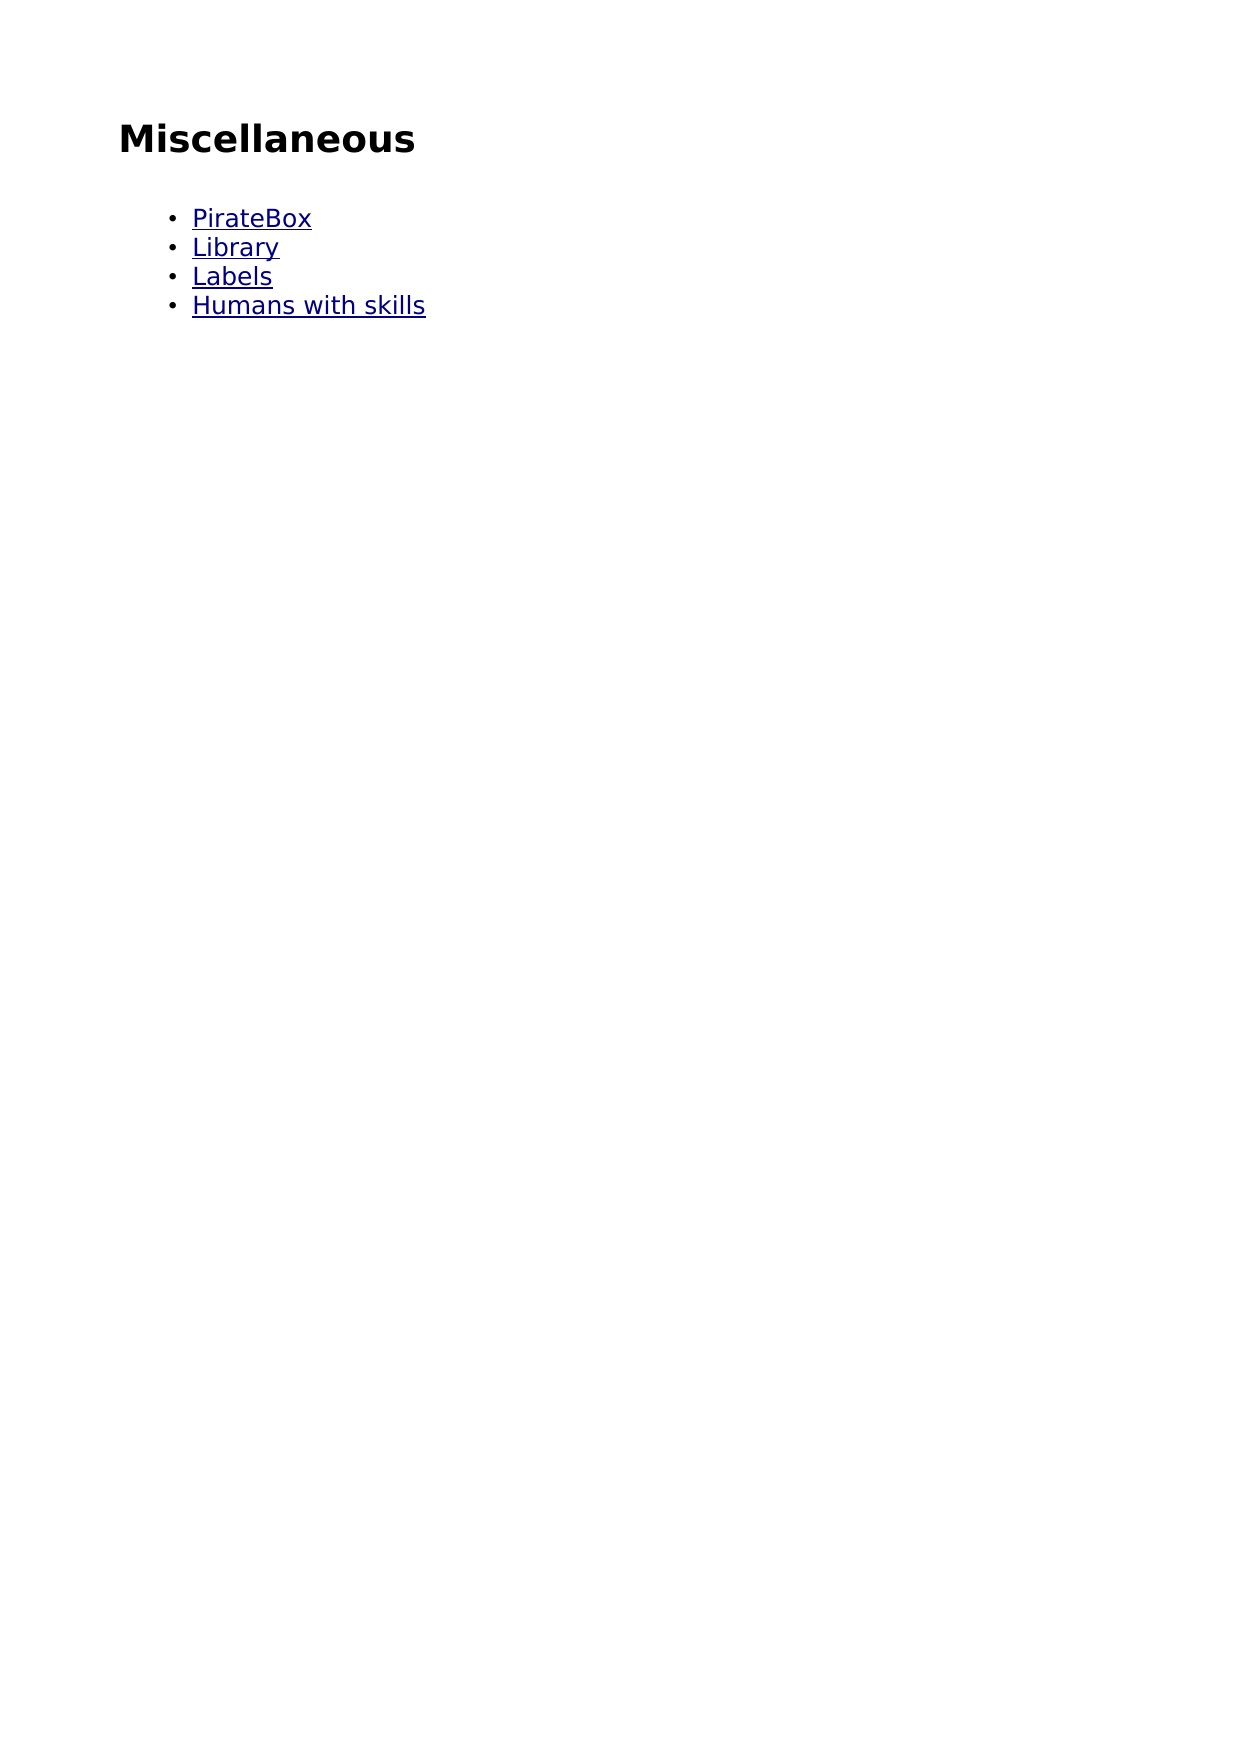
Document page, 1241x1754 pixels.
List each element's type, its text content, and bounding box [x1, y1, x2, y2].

list Library [177, 233, 1122, 262]
list Labels [177, 262, 1122, 291]
list Humans with skills [177, 291, 1122, 320]
list PirateBox [177, 204, 1122, 233]
subtitle Miscellaneous [118, 118, 1122, 162]
